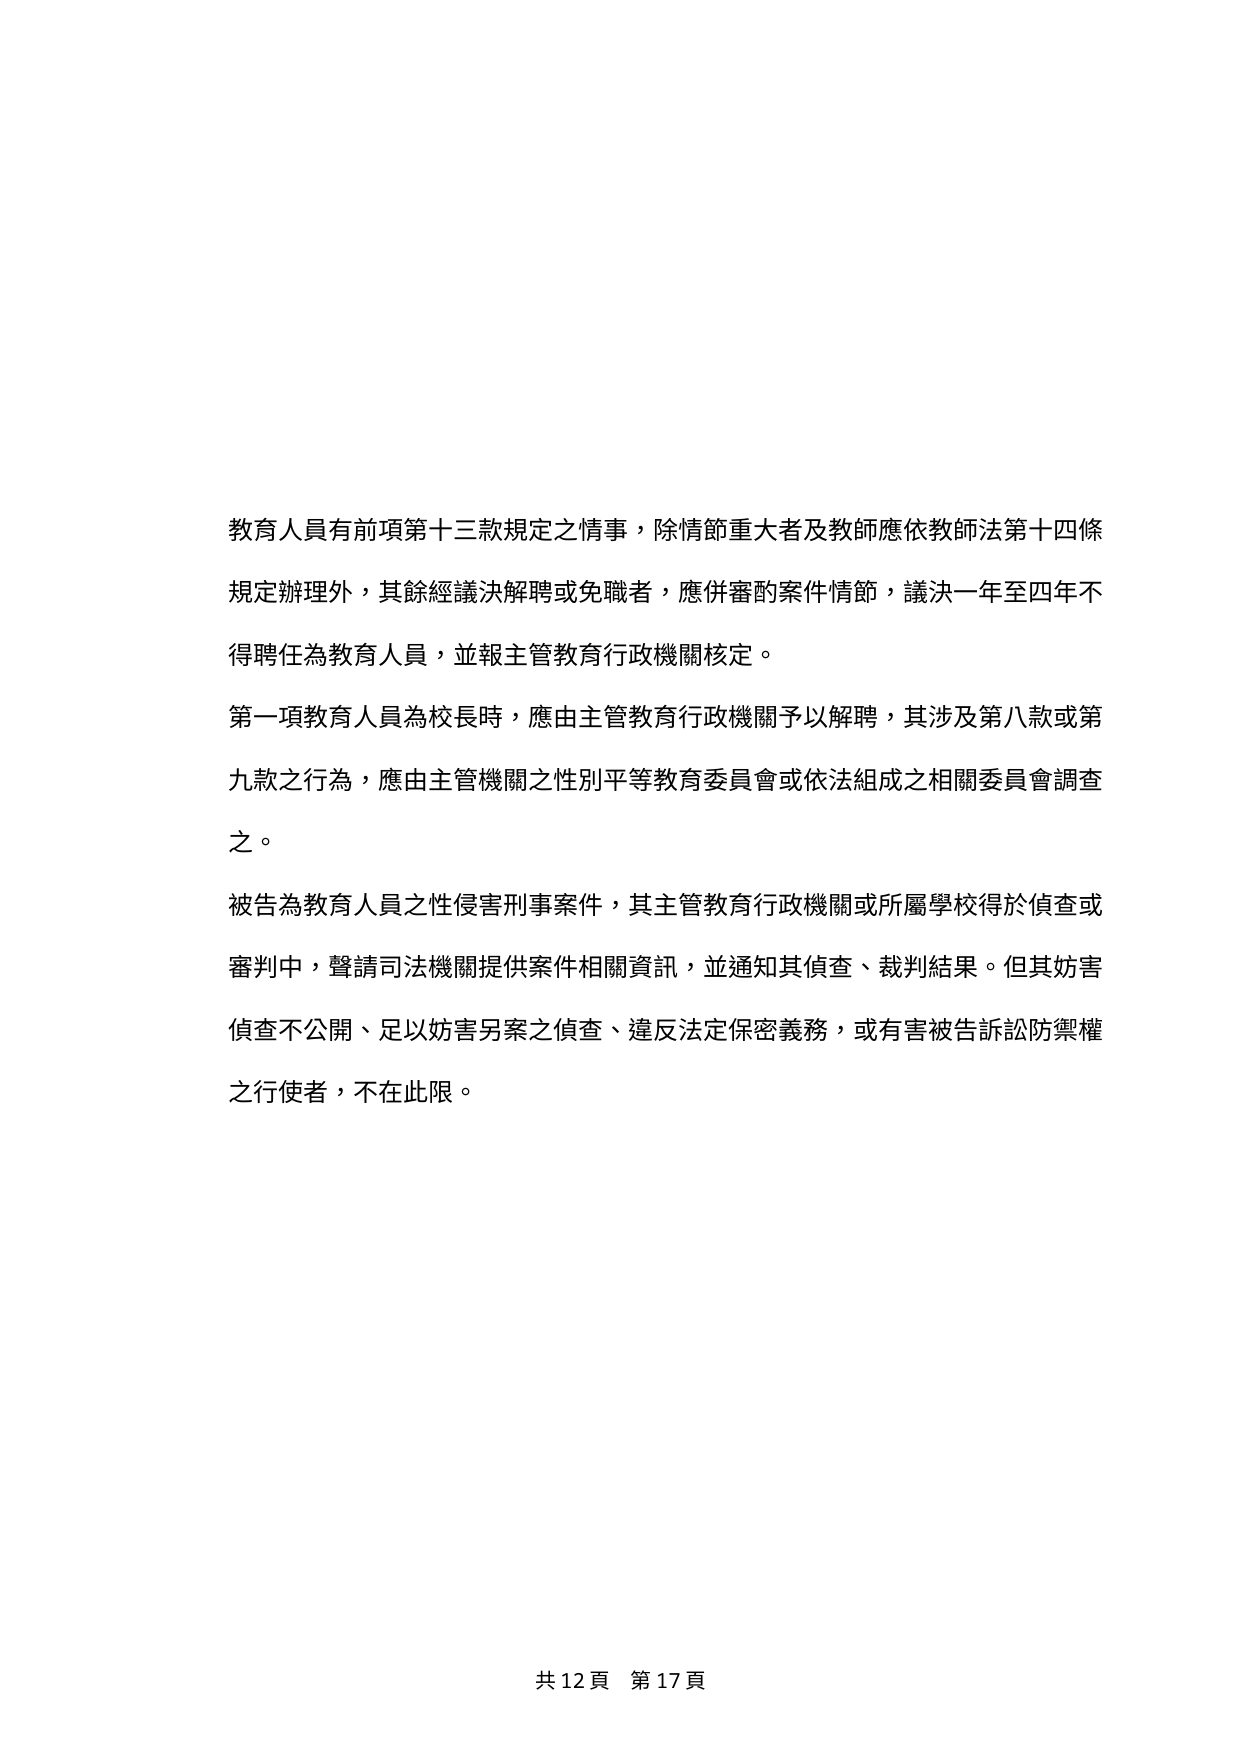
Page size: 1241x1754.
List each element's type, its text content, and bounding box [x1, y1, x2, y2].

text 教育人員有前項第十三款規定之情事，除情節重大者及教師應依教師法第十四條規定辦理外，其餘經議決解聘或免職者，應併審酌案件情節，議決一年至四年不得聘任為教育人員，並報主管教育行政機關核定。 [229, 487, 1122, 674]
text 被告為教育人員之性侵害刑事案件，其主管教育行政機關或所屬學校得於偵查或審判中，聲請司法機關提供案件相關資訊，並通知其偵查、裁判結果。但其妨害偵查不公開、足以妨害另案之偵查、違反法定保密義務，或有害被告訴訟防禦權之行使者，不在此限。 [229, 862, 1122, 1112]
text 第一項教育人員為校長時，應由主管教育行政機關予以解聘，其涉及第八款或第九款之行為，應由主管機關之性別平等教育委員會或依法組成之相關委員會調查之。 [229, 674, 1122, 862]
